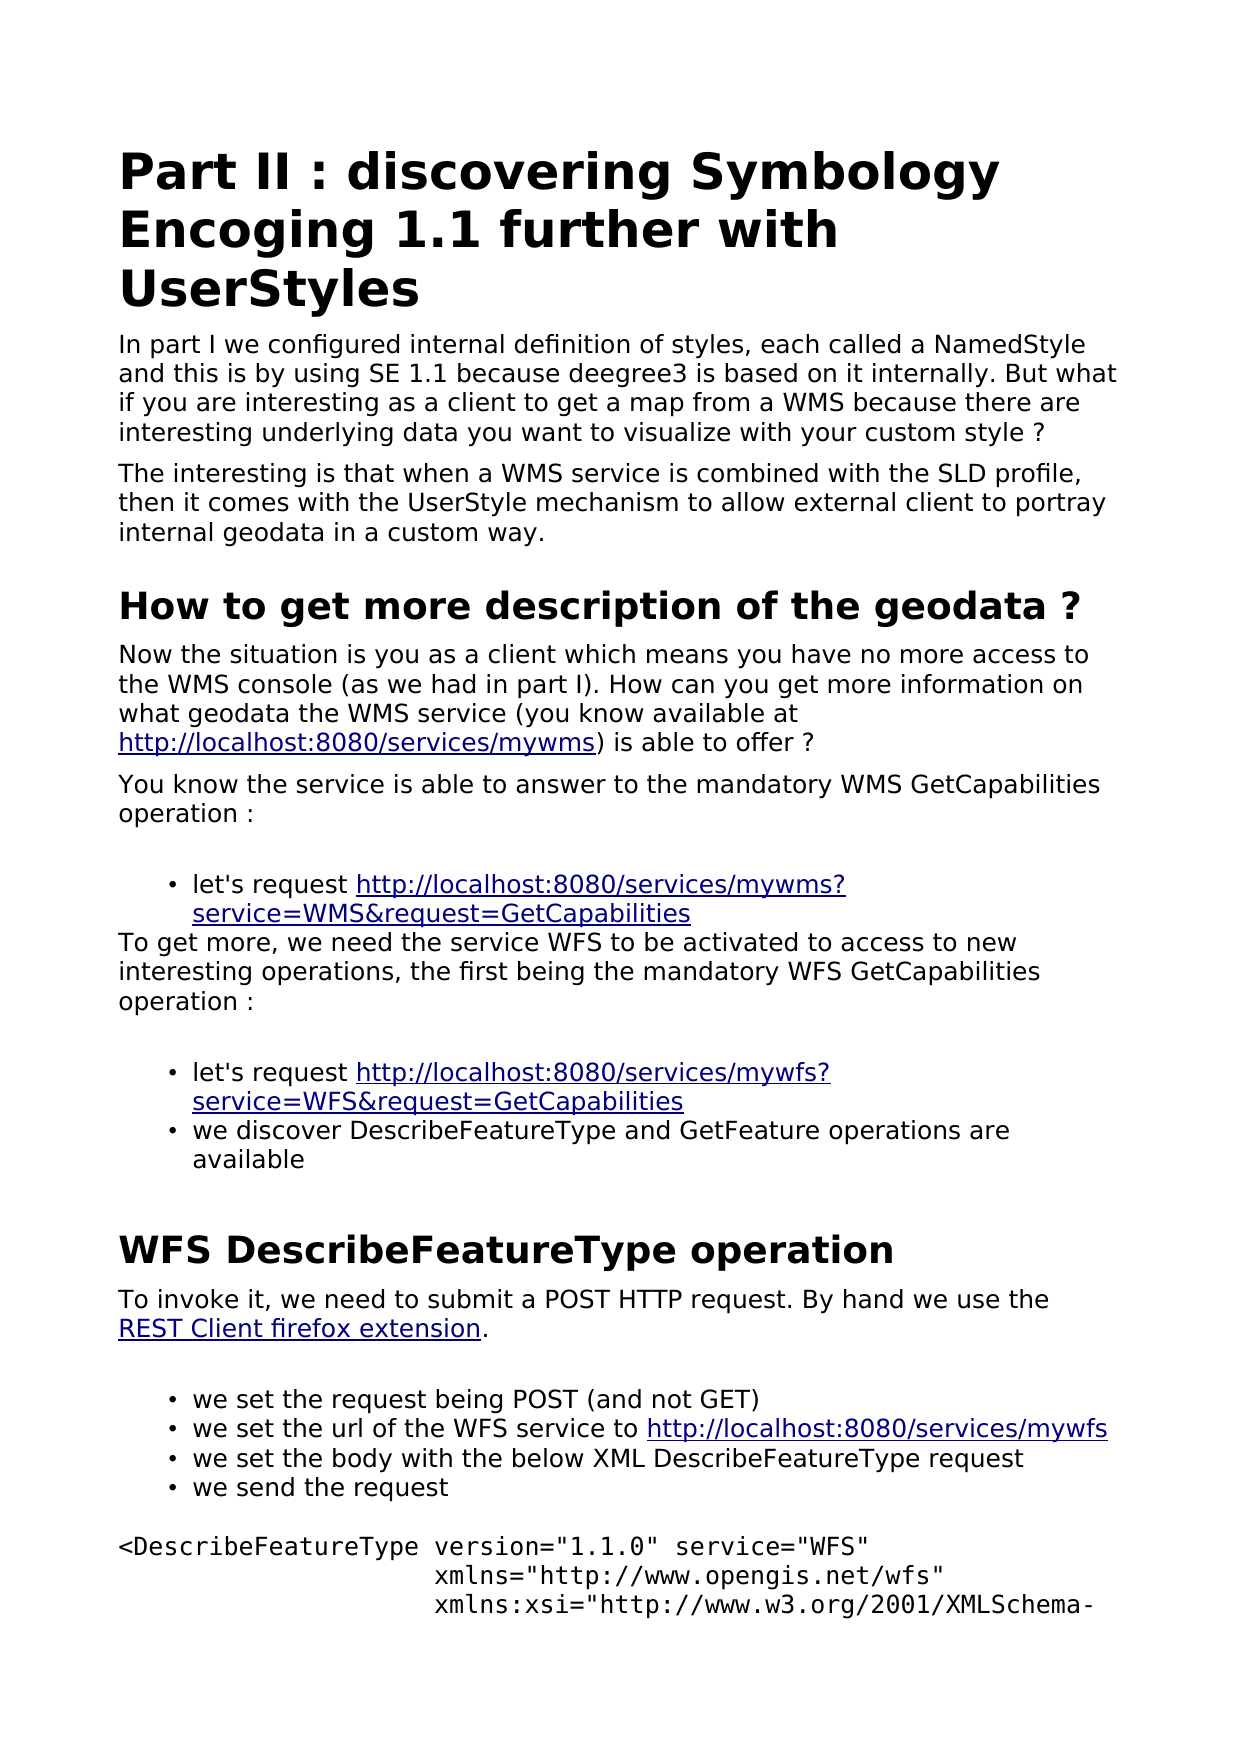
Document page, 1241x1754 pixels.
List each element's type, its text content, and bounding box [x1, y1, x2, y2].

subtitle Part II : discovering Symbology Encoging 1.1 further with UserStyles [118, 143, 1122, 318]
text To invoke it, we need to submit a POST HTTP request. By hand we use the REST Client firefox extension. [118, 1285, 1122, 1343]
text To get more, we need the service WFS to be activated to access to new interesting operations, the first being the mandatory WFS GetCapabilities operation : [118, 928, 1122, 1016]
list we set the request being POST (and not GET) [177, 1386, 1122, 1415]
text Now the situation is you as a client which means you have no more access to the WMS console (as we had in part I). How can you get more information on what geodata the WMS service (you know available at http://localhost:8080/services/mywms) is able to offer ? [118, 641, 1122, 757]
subtitle How to get more description of the geodata ? [118, 584, 1122, 628]
list we send the request [177, 1473, 1122, 1502]
list we discover DescribeFeatureType and GetFeature operations are available [177, 1116, 1122, 1174]
subtitle WFS DescribeFeatureType operation [118, 1229, 1122, 1273]
text The interesting is that when a WMS service is combined with the SLD profile, then it comes with the UserStyle mechanism to allow external client to portray internal geodata in a custom way. [118, 459, 1122, 547]
list let's request http://localhost:8080/services/mywfs?service=WFS&request=GetCapabilities [177, 1058, 1122, 1116]
list we set the url of the WFS service to http://localhost:8080/services/mywfs [177, 1415, 1122, 1444]
text You know the service is able to answer to the mandatory WMS GetCapabilities operation : [118, 770, 1122, 828]
list let's request http://localhost:8080/services/mywms?service=WMS&request=GetCapabilities [177, 870, 1122, 928]
text In part I we configured internal definition of styles, each called a NamedStyle and this is by using SE 1.1 because deegree3 is based on it internally. But what if you are interesting as a client to get a map from a WMS because there are interesting underlying data you want to visualize with your custom style ? [118, 330, 1122, 447]
list we set the body with the below XML DescribeFeatureType request [177, 1444, 1122, 1473]
text <DescribeFeatureType version="1.1.0" service="WFS" xmlns="http://www.opengis.net/wfs" xmlns:xsi="http://www.w3.org/2001/XMLSchema- [118, 1532, 1122, 1619]
